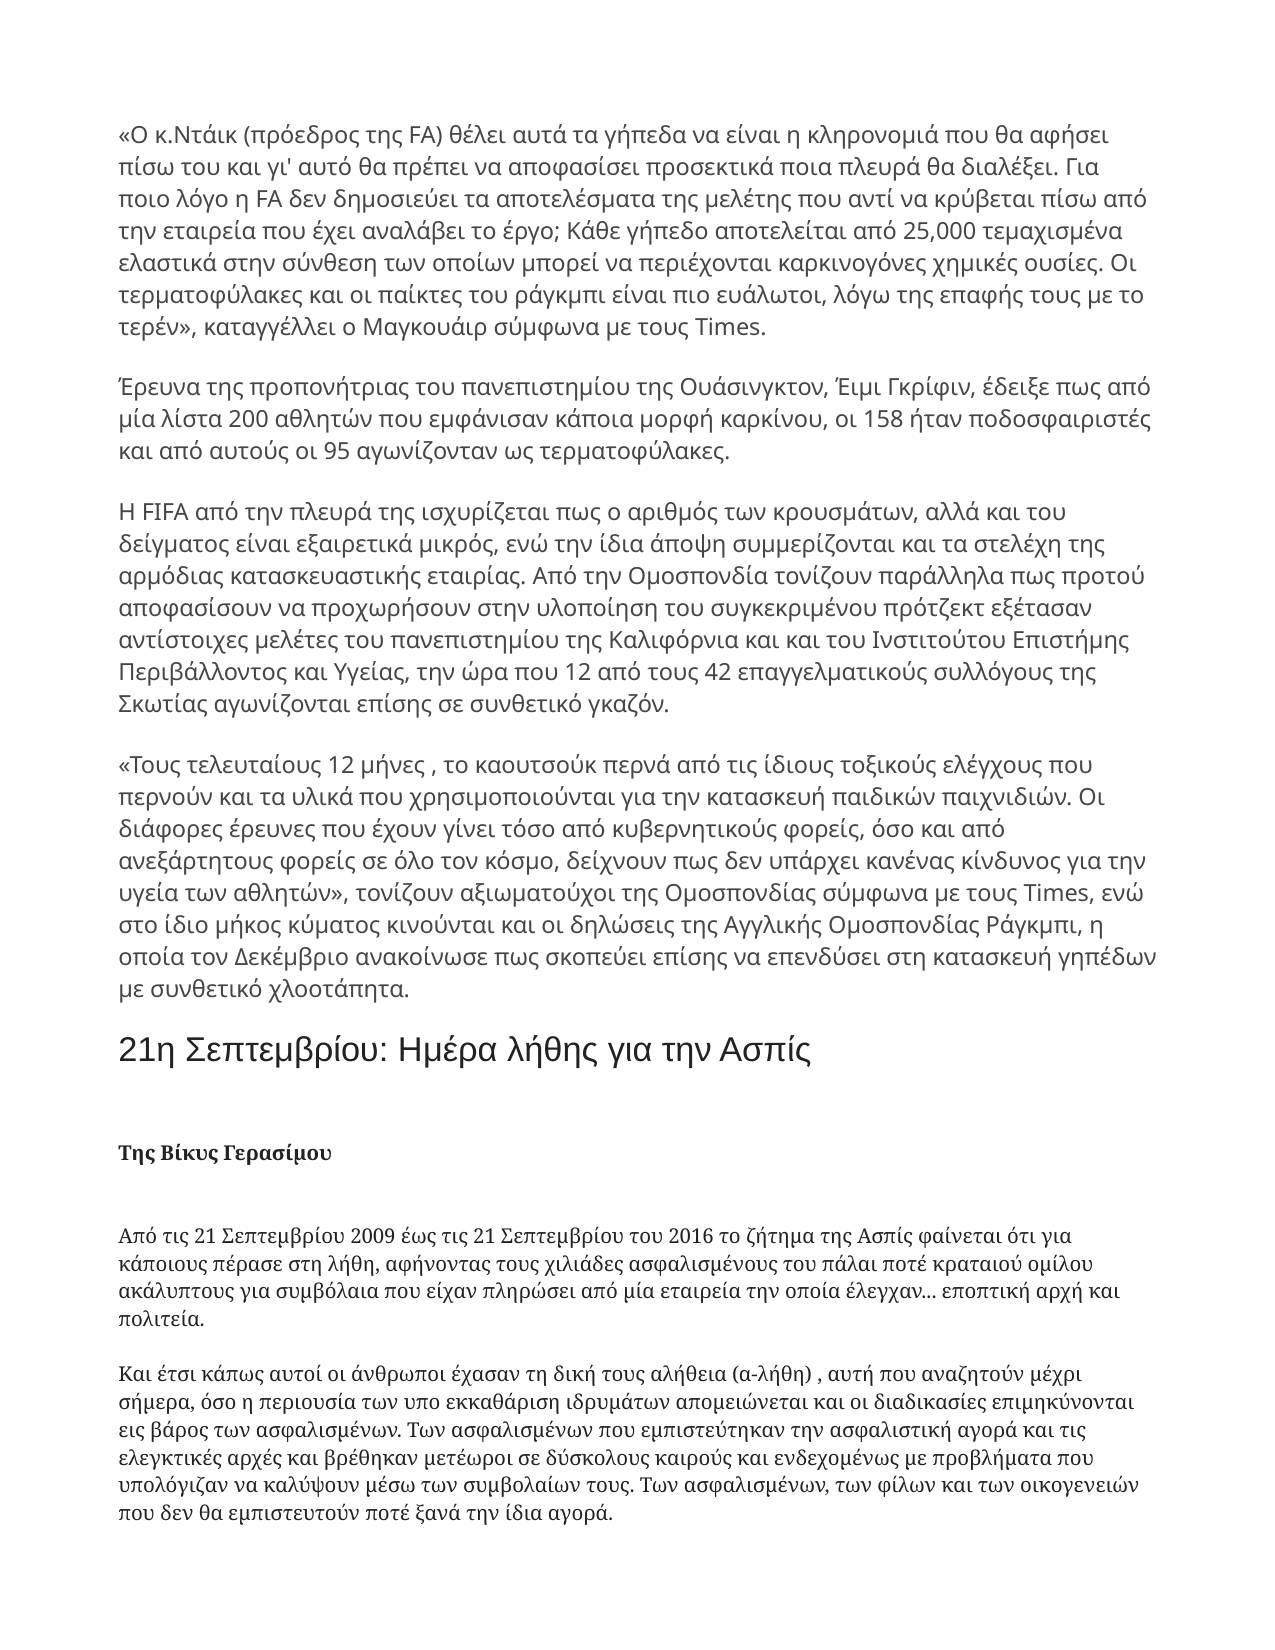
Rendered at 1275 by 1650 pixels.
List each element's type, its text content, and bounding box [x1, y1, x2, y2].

text Της Βίκυς Γερασίμου [118, 1138, 1157, 1166]
subtitle 21η Σεπτεμβρίου: Ημέρα λήθης για την Ασπίς [118, 1029, 1157, 1068]
text Και έτσι κάπως αυτοί οι άνθρωποι έχασαν τη δική τους αλήθεια (α-λήθη) , αυτή που αναζητούν μέχρι σήμερα, όσο η περιουσία των υπο εκκαθάριση ιδρυμάτων απομειώνεται και οι διαδικασίες επιμηκύνονται εις βάρος των ασφαλισμένων. Των ασφαλισμένων που εμπιστεύτηκαν την ασφαλιστική αγορά και τις ελεγκτικές αρχές και βρέθηκαν μετέωροι σε δύσκολους καιρούς και ενδεχομένως με προβλήματα που υπολόγιζαν να καλύψουν μέσω των συμβολαίων τους. Των ασφαλισμένων, των φίλων και των οικογενειών που δεν θα εμπιστευτούν ποτέ ξανά την ίδια αγορά. [118, 1360, 1157, 1526]
text Η FIFA από την πλευρά της ισχυρίζεται πως ο αριθμός των κρουσμάτων, αλλά και του δείγματος είναι εξαιρετικά μικρός, ενώ την ίδια άποψη συμμερίζονται και τα στελέχη της αρμόδιας κατασκευαστικής εταιρίας. Από την Ομοσπονδία τονίζουν παράλληλα πως προτού αποφασίσουν να προχωρήσουν στην υλοποίηση του συγκεκριμένου πρότζεκτ εξέτασαν αντίστοιχες μελέτες του πανεπιστημίου της Καλιφόρνια και και του Ινστιτούτου Επιστήμης Περιβάλλοντος και Υγείας, την ώρα που 12 από τους 42 επαγγελματικούς συλλόγους της Σκωτίας αγωνίζονται επίσης σε συνθετικό γκαζόν. [118, 495, 1157, 719]
text Από τις 21 Σεπτεμβρίου 2009 έως τις 21 Σεπτεμβρίου του 2016 το ζήτημα της Ασπίς φαίνεται ότι για κάποιους πέρασε στη λήθη, αφήνοντας τους χιλιάδες ασφαλισμένους του πάλαι ποτέ κραταιού ομίλου ακάλυπτους για συμβόλαια που είχαν πληρώσει από μία εταιρεία την οποία έλεγχαν... εποπτική αρχή και πολιτεία. [118, 1222, 1157, 1332]
text «Ο κ.Ντάικ (πρόεδρος της FA) θέλει αυτά τα γήπεδα να είναι η κληρονομιά που θα αφήσει πίσω του και γι' αυτό θα πρέπει να αποφασίσει προσεκτικά ποια πλευρά θα διαλέξει. Για ποιο λόγο η FA δεν δημοσιεύει τα αποτελέσματα της μελέτης που αντί να κρύβεται πίσω από την εταιρεία που έχει αναλάβει το έργο; Κάθε γήπεδο αποτελείται από 25,000 τεμαχισμένα ελαστικά στην σύνθεση των οποίων μπορεί να περιέχονται καρκινογόνες χημικές ουσίες. Οι τερματοφύλακες και οι παίκτες του ράγκμπι είναι πιο ευάλωτοι, λόγω της επαφής τους με το τερέν», καταγγέλλει ο Μαγκουάιρ σύμφωνα με τους Times. [118, 118, 1157, 342]
text Έρευνα της προπονήτριας του πανεπιστημίου της Ουάσινγκτον, Έιμι Γκρίφιν, έδειξε πως από μία λίστα 200 αθλητών που εμφάνισαν κάποια μορφή καρκίνου, οι 158 ήταν ποδοσφαιριστές και από αυτούς οι 95 αγωνίζονταν ως τερματοφύλακες. [118, 371, 1157, 467]
text «Τους τελευταίους 12 μήνες , το καουτσούκ περνά από τις ίδιους τοξικούς ελέγχους που περνούν και τα υλικά που χρησιμοποιούνται για την κατασκευή παιδικών παιχνιδιών. Οι διάφορες έρευνες που έχουν γίνει τόσο από κυβερνητικούς φορείς, όσο και από ανεξάρτητους φορείς σε όλο τον κόσμο, δείχνουν πως δεν υπάρχει κανένας κίνδυνος για την υγεία των αθλητών», τονίζουν αξιωματούχοι της Ομοσπονδίας σύμφωνα με τους Times, ενώ στο ίδιο μήκος κύματος κινούνται και οι δηλώσεις της Αγγλικής Ομοσπονδίας Ράγκμπι, η οποία τον Δεκέμβριο ανακοίνωσε πως σκοπεύει επίσης να επενδύσει στη κατασκευή γηπέδων με συνθετικό χλοοτάπητα. [118, 748, 1157, 1004]
